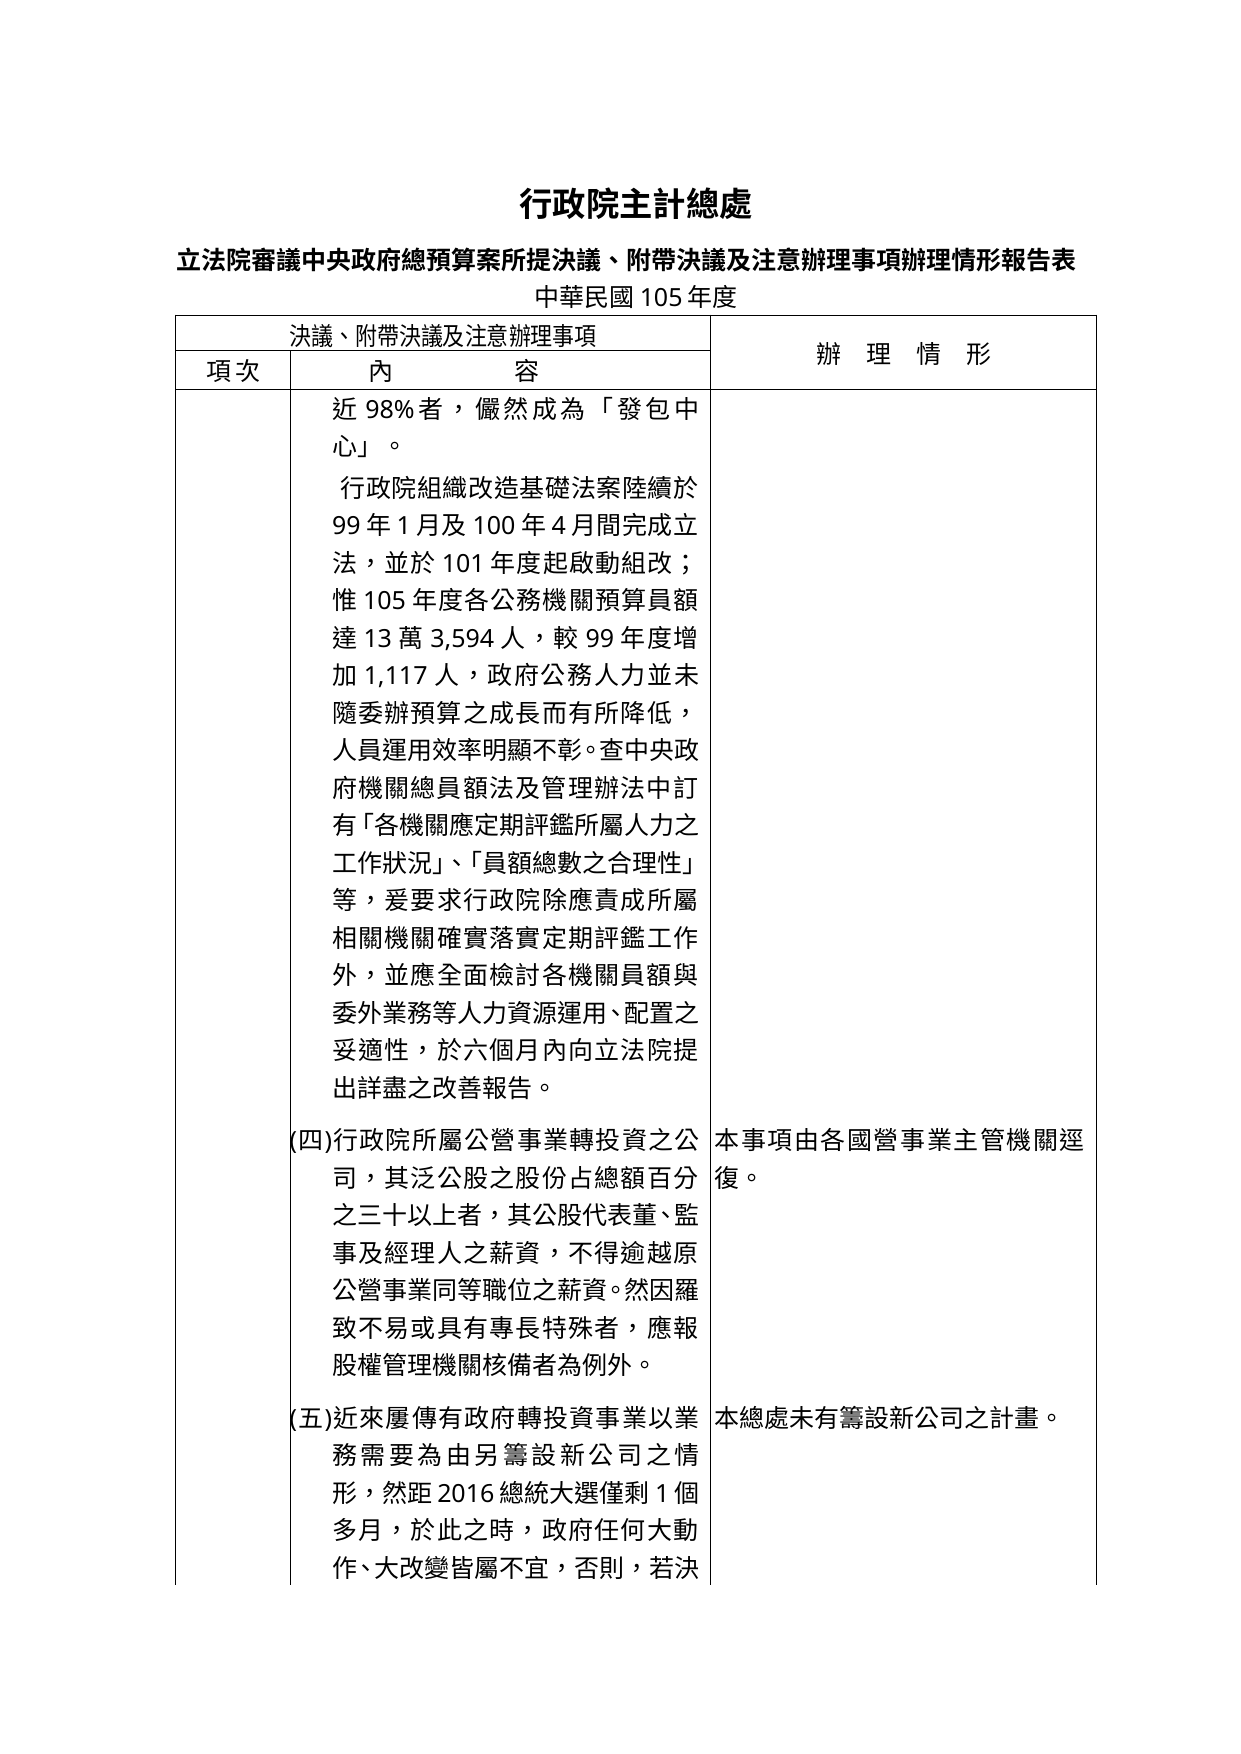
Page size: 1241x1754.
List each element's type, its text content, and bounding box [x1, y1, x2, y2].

table_cell [711, 390, 1096, 1120]
table_cell 決議、附帶決議及注意辦理事項 [176, 316, 710, 350]
table_cell 近98%者，儼然成為「發包中心」。 行政院組織改造基礎法案陸續於99年1月及100年4月間完成立法，並於101年度起啟動組改；惟105年度各公務機關預算員額達13萬3,594人，較99年度增加1,117人，政府公務人力並未隨委辦預算之成長而有所降低，人員運用效率明顯不彰。查中央政府機關總員額法及管理辦法中訂有「各機關應定期評鑑所屬人力之工作狀況」、「員額總數之合理性」等，爰要求行政院除應責成所屬相關機關確實落實定期評鑑工作外，並應全面檢討各機關員額與委外業務等人力資源運用、配置之妥適性，於六個月內向立法院提出詳盡之改善報告。 [291, 390, 710, 1120]
table_cell 項次 [176, 351, 290, 389]
table_cell 本總處未有籌設新公司之計畫。 [711, 1398, 1096, 1585]
table_cell [176, 1120, 290, 1397]
table_cell [176, 390, 290, 1120]
table_cell (四)行政院所屬公營事業轉投資之公司，其泛公股之股份占總額百分之三十以上者，其公股代表董、監事及經理人之薪資，不得逾越原公營事業同等職位之薪資。然因羅致不易或具有專長特殊者，應報股權管理機關核備者為例外。 [291, 1120, 710, 1397]
table_header 行政院主計總處 立法院審議中央政府總預算案所提決議、附帶決議及注意辦理事項辦理情形報告表 中華民國105年度 [175, 165, 1096, 314]
table_cell 本事項由各國營事業主管機關逕復。 [711, 1120, 1096, 1397]
table_cell (五)近來屢傳有政府轉投資事業以業務需要為由另籌設新公司之情形，然距2016總統大選僅剩1個多月，於此之時，政府任何大動作、大改變皆屬不宜，否則，若決 [291, 1398, 710, 1585]
table_cell 辦理情形 [711, 316, 1096, 389]
table_cell [176, 1398, 290, 1585]
table_cell 內 容 [291, 351, 710, 389]
